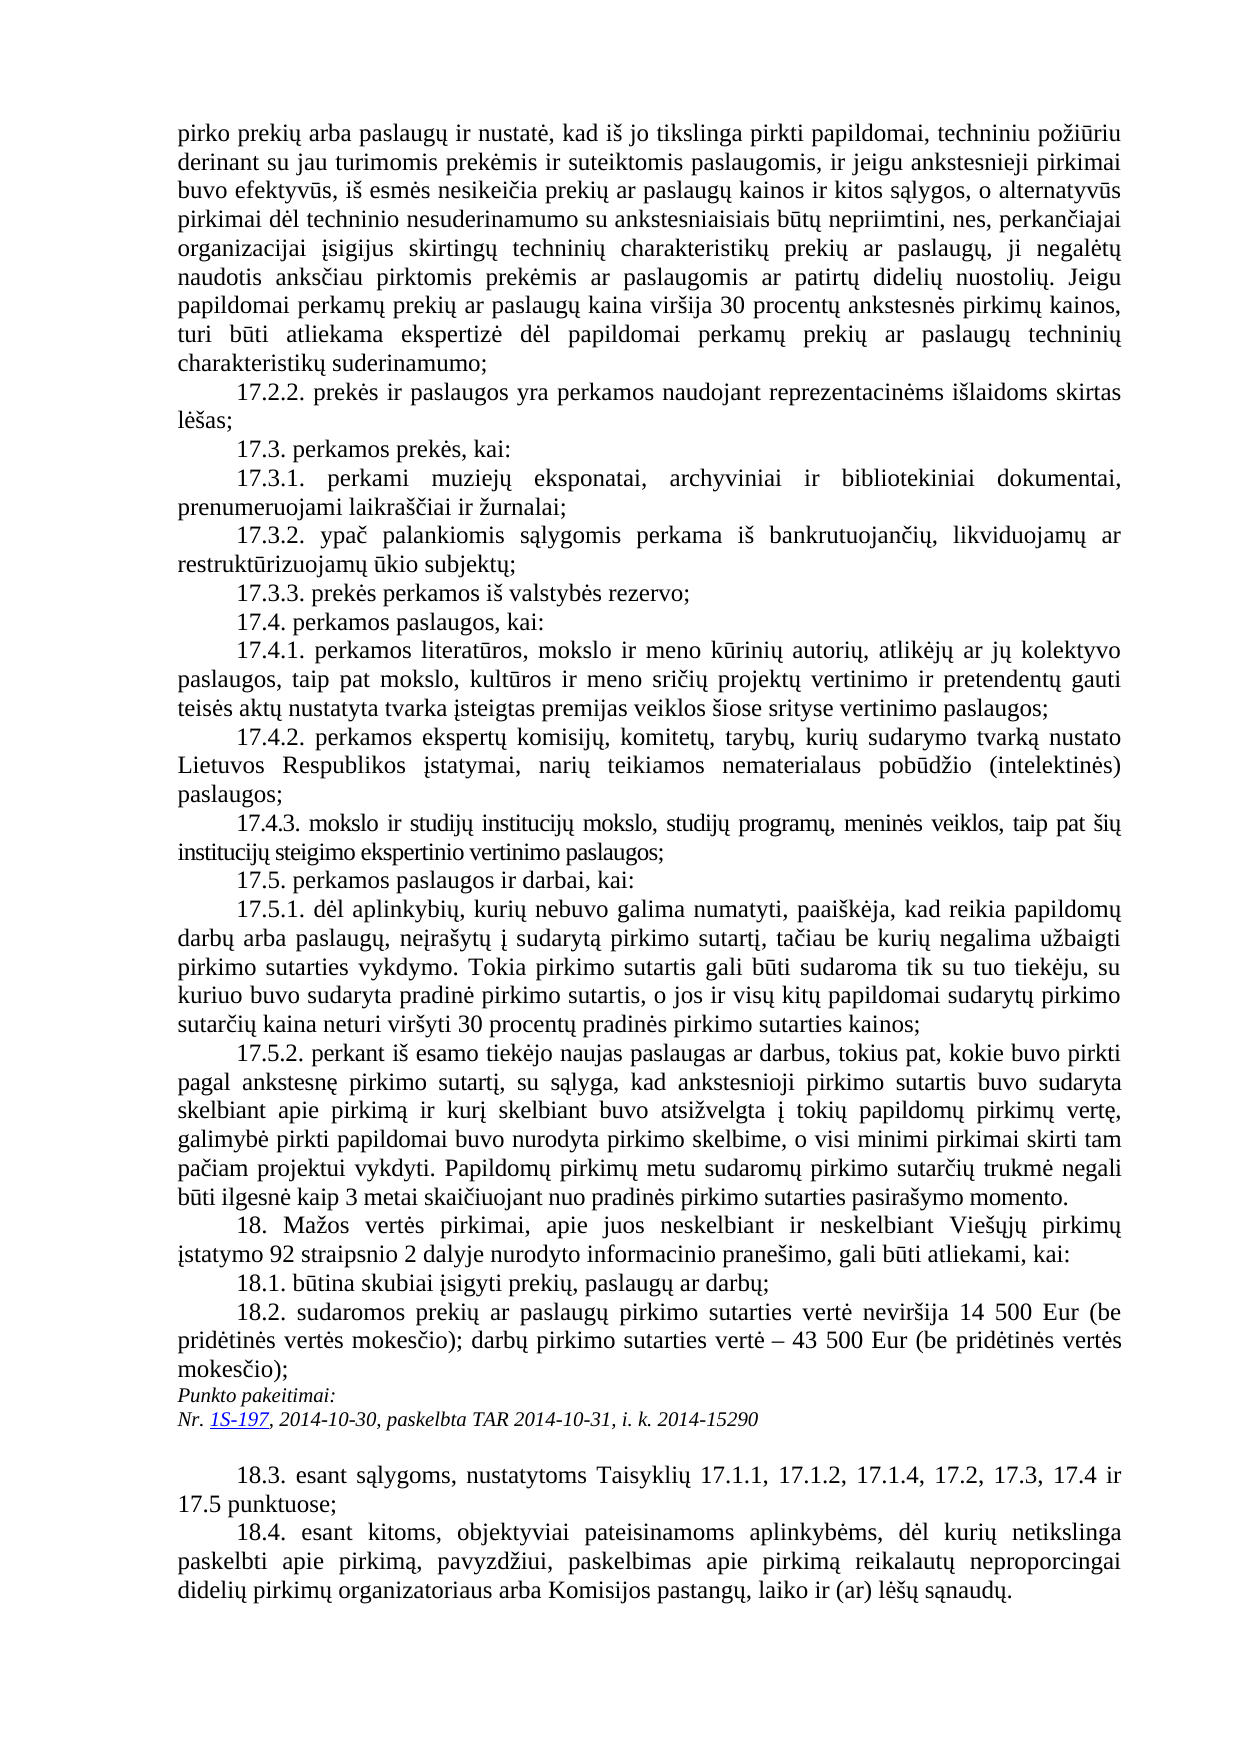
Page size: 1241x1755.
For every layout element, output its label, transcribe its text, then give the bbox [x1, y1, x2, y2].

text 17.3.2. ypač palankiomis sąlygomis perkama iš bankrutuojančių, likviduojamų ar restruktūrizuojamų ūkio subjektų; [177, 521, 1122, 578]
text 17.3.3. prekės perkamos iš valstybės rezervo; [177, 578, 1122, 607]
text 17.5.2. perkant iš esamo tiekėjo naujas paslaugas ar darbus, tokius pat, kokie buvo pirkti pagal ankstesnę pirkimo sutartį, su sąlyga, kad ankstesnioji pirkimo sutartis buvo sudaryta skelbiant apie pirkimą ir kurį skelbiant buvo atsižvelgta į tokių papildomų pirkimų vertę, galimybė pirkti papildomai buvo nurodyta pirkimo skelbime, o visi minimi pirkimai skirti tam pačiam projektui vykdyti. Papildomų pirkimų metu sudaromų pirkimo sutarčių trukmė negali būti ilgesnė kaip 3 metai skaičiuojant nuo pradinės pirkimo sutarties pasirašymo momento. [177, 1038, 1122, 1211]
text 18.3. esant sąlygoms, nustatytoms Taisyklių 17.1.1, 17.1.2, 17.1.4, 17.2, 17.3, 17.4 ir 17.5 punktuose; [177, 1460, 1122, 1517]
text 17.4.2. perkamos ekspertų komisijų, komitetų, tarybų, kurių sudarymo tvarką nustato Lietuvos Respublikos įstatymai, narių teikiamos nematerialaus pobūdžio (intelektinės) paslaugos; [177, 722, 1122, 808]
text 17.4. perkamos paslaugos, kai: [177, 607, 1122, 636]
text 17.4.3. mokslo ir studijų institucijų mokslo, studijų programų, meninės veiklos, taip pat šių institucijų steigimo ekspertinio vertinimo paslaugos; [177, 808, 1122, 866]
text 18. Mažos vertės pirkimai, apie juos neskelbiant ir neskelbiant Viešųjų pirkimų įstatymo 92 straipsnio 2 dalyje nurodyto informacinio pranešimo, gali būti atliekami, kai: [177, 1211, 1122, 1268]
text 17.5.1. dėl aplinkybių, kurių nebuvo galima numatyti, paaiškėja, kad reikia papildomų darbų arba paslaugų, neįrašytų į sudarytą pirkimo sutartį, tačiau be kurių negalima užbaigti pirkimo sutarties vykdymo. Tokia pirkimo sutartis gali būti sudaroma tik su tuo tiekėju, su kuriuo buvo sudaryta pradinė pirkimo sutartis, o jos ir visų kitų papildomai sudarytų pirkimo sutarčių kaina neturi viršyti 30 procentų pradinės pirkimo sutarties kainos; [177, 894, 1122, 1038]
text Punkto pakeitimai: [177, 1383, 1122, 1407]
text 18.4. esant kitoms, objektyviai pateisinamoms aplinkybėms, dėl kurių netikslinga paskelbti apie pirkimą, pavyzdžiui, paskelbimas apie pirkimą reikalautų neproporcingai didelių pirkimų organizatoriaus arba Komisijos pastangų, laiko ir (ar) lėšų sąnaudų. [177, 1517, 1122, 1604]
text 18.2. sudaromos prekių ar paslaugų pirkimo sutarties vertė neviršija 14 500 Eur (be pridėtinės vertės mokesčio); darbų pirkimo sutarties vertė – 43 500 Eur (be pridėtinės vertės mokesčio); [177, 1297, 1122, 1383]
text Nr. 1S-197, 2014-10-30, paskelbta TAR 2014-10-31, i. k. 2014-15290 [177, 1407, 1122, 1431]
text 18.1. būtina skubiai įsigyti prekių, paslaugų ar darbų; [177, 1268, 1122, 1297]
text pirko prekių arba paslaugų ir nustatė, kad iš jo tikslinga pirkti papildomai, techniniu požiūriu derinant su jau turimomis prekėmis ir suteiktomis paslaugomis, ir jeigu ankstesnieji pirkimai buvo efektyvūs, iš esmės nesikeičia prekių ar paslaugų kainos ir kitos sąlygos, o alternatyvūs pirkimai dėl techninio nesuderinamumo su ankstesniaisiais būtų nepriimtini, nes, perkančiajai organizacijai įsigijus skirtingų techninių charakteristikų prekių ar paslaugų, ji negalėtų naudotis anksčiau pirktomis prekėmis ar paslaugomis ar patirtų didelių nuostolių. Jeigu papildomai perkamų prekių ar paslaugų kaina viršija 30 procentų ankstesnės pirkimų kainos, turi būti atliekama ekspertizė dėl papildomai perkamų prekių ar paslaugų techninių charakteristikų suderinamumo; [177, 118, 1122, 377]
text 17.3.1. perkami muziejų eksponatai, archyviniai ir bibliotekiniai dokumentai, prenumeruojami laikraščiai ir žurnalai; [177, 463, 1122, 521]
text 17.4.1. perkamos literatūros, mokslo ir meno kūrinių autorių, atlikėjų ar jų kolektyvo paslaugos, taip pat mokslo, kultūros ir meno sričių projektų vertinimo ir pretendentų gauti teisės aktų nustatyta tvarka įsteigtas premijas veiklos šiose srityse vertinimo paslaugos; [177, 636, 1122, 722]
text 17.2.2. prekės ir paslaugos yra perkamos naudojant reprezentacinėms išlaidoms skirtas lėšas; [177, 377, 1122, 434]
text 17.5. perkamos paslaugos ir darbai, kai: [177, 866, 1122, 894]
text 17.3. perkamos prekės, kai: [177, 434, 1122, 463]
